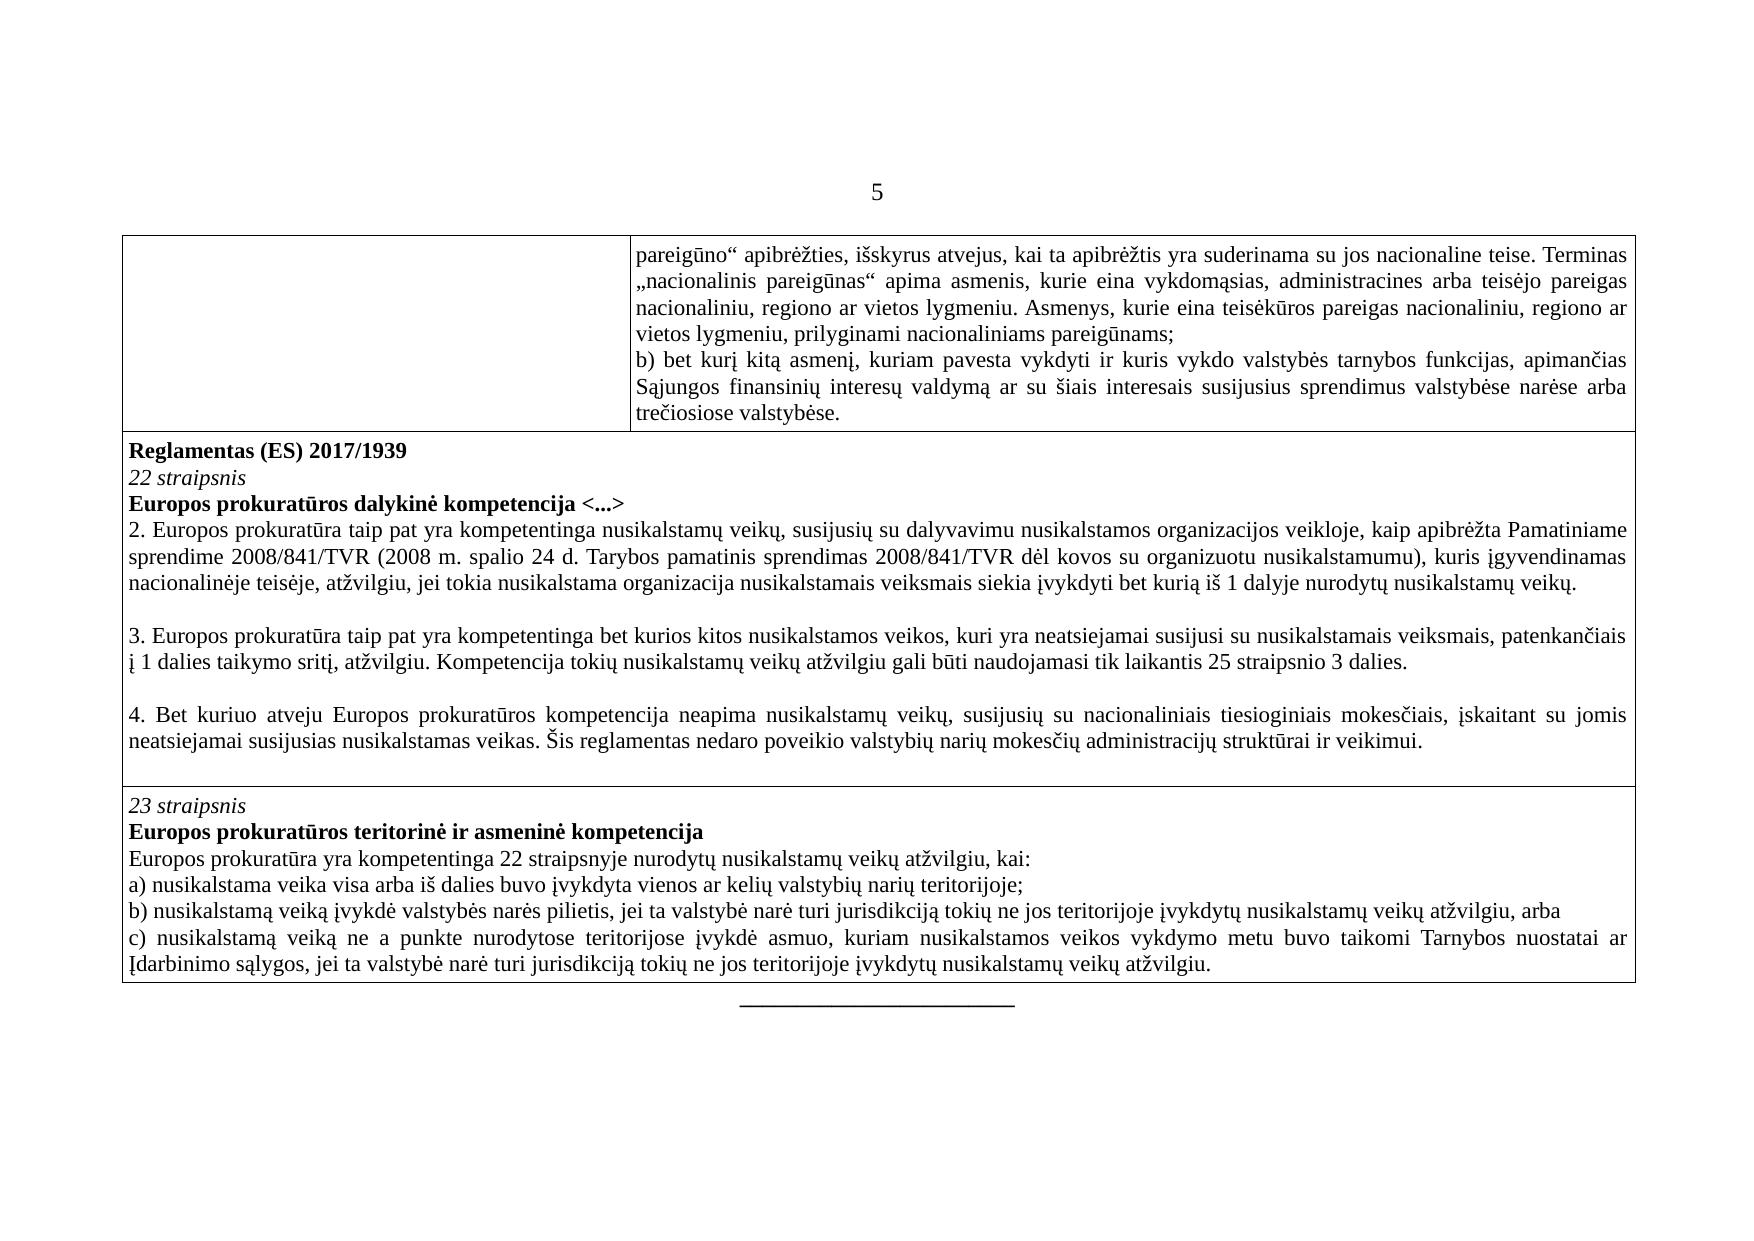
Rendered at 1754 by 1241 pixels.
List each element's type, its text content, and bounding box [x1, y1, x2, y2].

table_cell 23 straipsnis Europos prokuratūros teritorinė ir asmeninė kompetencija Europos prokuratūra yra kompetentinga 22 straipsnyje nurodytų nusikalstamų veikų atžvilgiu, kai: a) nusikalstama veika visa arba iš dalies buvo įvykdyta vienos ar kelių valstybių narių teritorijoje; b) nusikalstamą veiką įvykdė valstybės narės pilietis, jei ta valstybė narė turi jurisdikciją tokių ne jos teritorijoje įvykdytų nusikalstamų veikų atžvilgiu, arba c) nusikalstamą veiką ne a punkte nurodytose teritorijose įvykdė asmuo, kuriam nusikalstamos veikos vykdymo metu buvo taikomi Tarnybos nuostatai ar Įdarbinimo sąlygos, jei ta valstybė narė turi jurisdikciją tokių ne jos teritorijoje įvykdytų nusikalstamų veikų atžvilgiu. [123, 787, 1635, 982]
text ________________________ [118, 983, 1636, 1009]
table_cell [123, 236, 630, 431]
table_cell Reglamentas (ES) 2017/1939 22 straipsnis Europos prokuratūros dalykinė kompetencija <...> 2. Europos prokuratūra taip pat yra kompetentinga nusikalstamų veikų, susijusių su dalyvavimu nusikalstamos organizacijos veikloje, kaip apibrėžta Pamatiniame sprendime 2008/841/TVR (2008 m. spalio 24 d. Tarybos pamatinis sprendimas 2008/841/TVR dėl kovos su organizuotu nusikalstamumu), kuris įgyvendinamas nacionalinėje teisėje, atžvilgiu, jei tokia nusikalstama organizacija nusikalstamais veiksmais siekia įvykdyti bet kurią iš 1 dalyje nurodytų nusikalstamų veikų. 3. Europos prokuratūra taip pat yra kompetentinga bet kurios kitos nusikalstamos veikos, kuri yra neatsiejamai susijusi su nusikalstamais veiksmais, patenkančiais į 1 dalies taikymo sritį, atžvilgiu. Kompetencija tokių nusikalstamų veikų atžvilgiu gali būti naudojamasi tik laikantis 25 straipsnio 3 dalies. 4. Bet kuriuo atveju Europos prokuratūros kompetencija neapima nusikalstamų veikų, susijusių su nacionaliniais tiesioginiais mokesčiais, įskaitant su jomis neatsiejamai susijusias nusikalstamas veikas. Šis reglamentas nedaro poveikio valstybių narių mokesčių administracijų struktūrai ir veikimui. [123, 432, 1635, 786]
table_cell pareigūno“ apibrėžties, išskyrus atvejus, kai ta apibrėžtis yra suderinama su jos nacionaline teise. Terminas „nacionalinis pareigūnas“ apima asmenis, kurie eina vykdomąsias, administracines arba teisėjo pareigas nacionaliniu, regiono ar vietos lygmeniu. Asmenys, kurie eina teisėkūros pareigas nacionaliniu, regiono ar vietos lygmeniu, prilyginami nacionaliniams pareigūnams; b) bet kurį kitą asmenį, kuriam pavesta vykdyti ir kuris vykdo valstybės tarnybos funkcijas, apimančias Sąjungos finansinių interesų valdymą ar su šiais interesais susijusius sprendimus valstybėse narėse arba trečiosiose valstybėse. [631, 236, 1635, 431]
